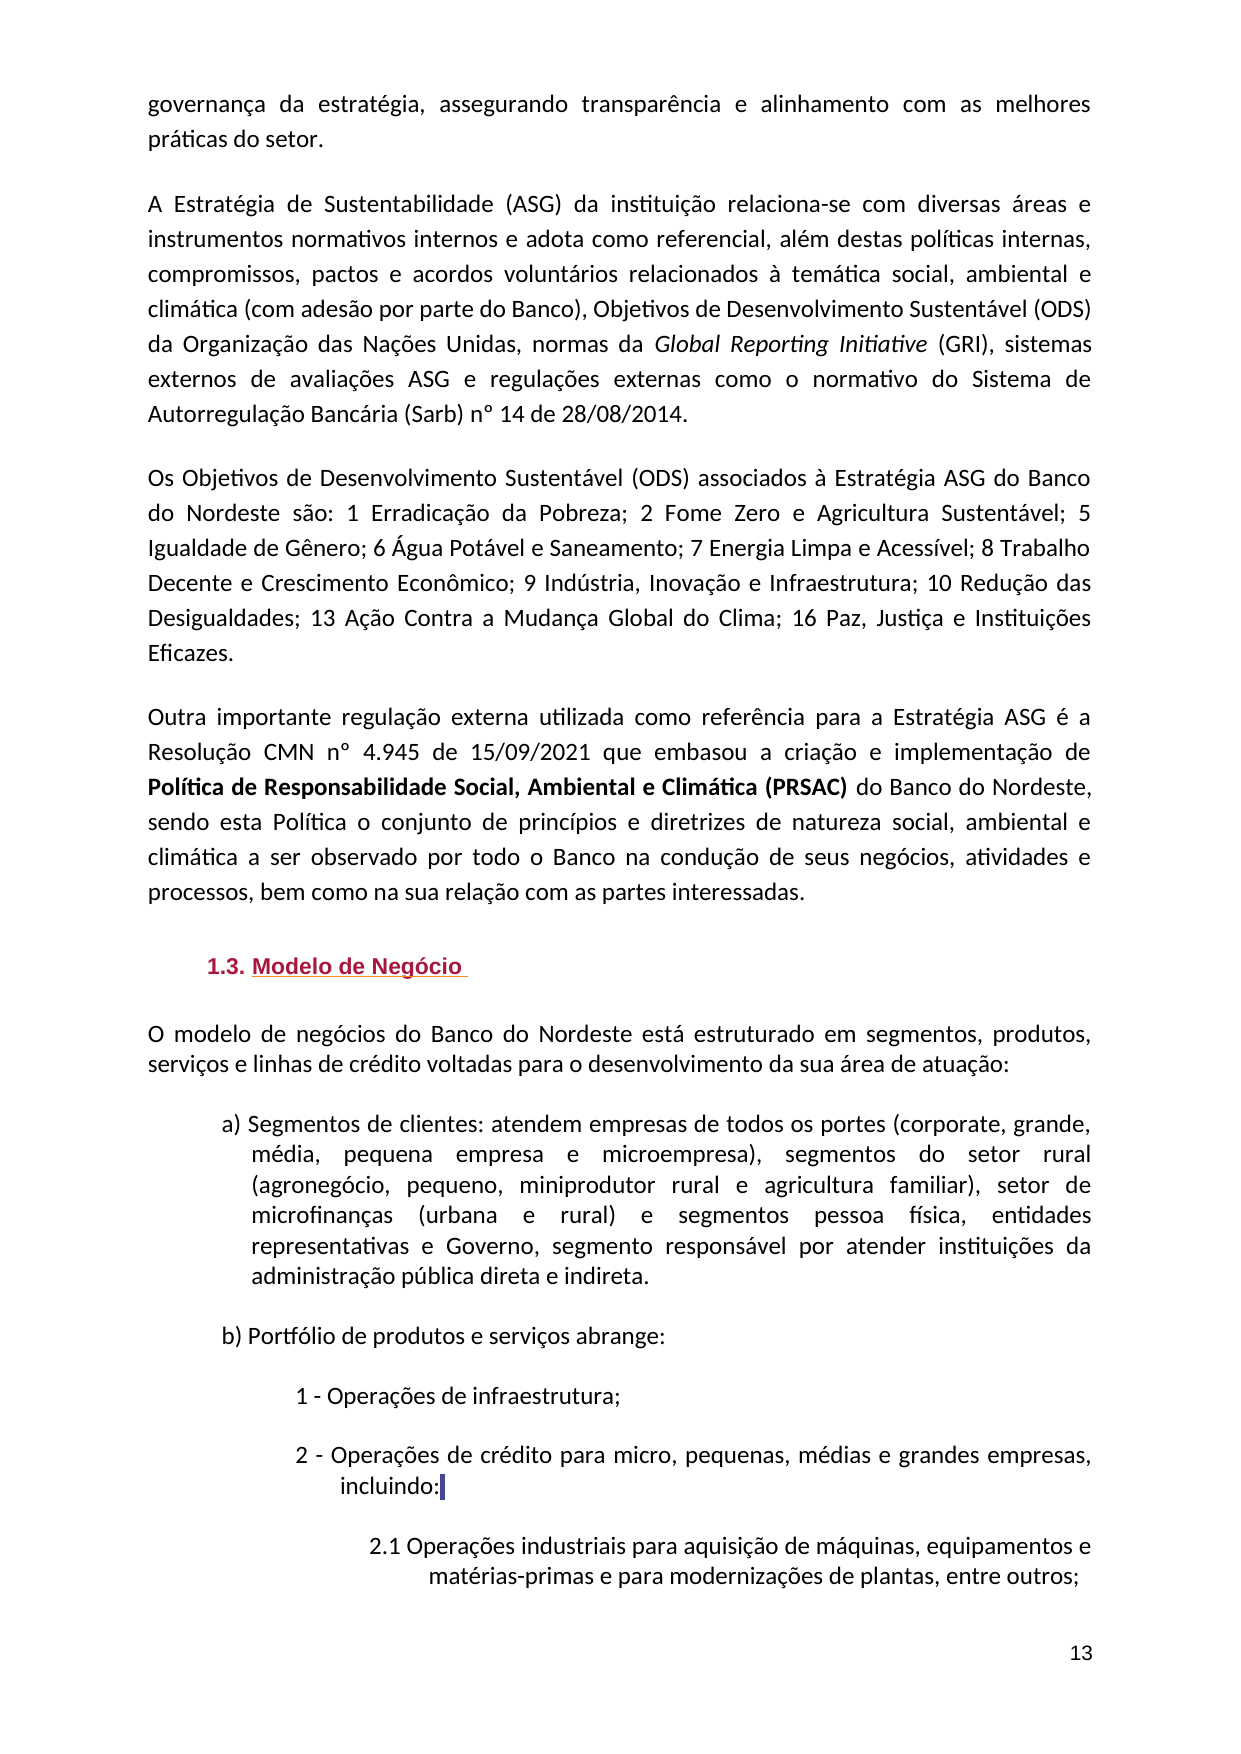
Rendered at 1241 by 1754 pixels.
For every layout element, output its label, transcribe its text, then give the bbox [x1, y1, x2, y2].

text O modelo de negócios do Banco do Nordeste está estruturado em segmentos, produtos, serviços e linhas de crédito voltadas para o desenvolvimento da sua área de atuação: [148, 1018, 1092, 1079]
text b) Portfólio de produtos e serviços abrange: [148, 1320, 1092, 1351]
text governança da estratégia, assegurando transparência e alinhamento com as melhores práticas do setor. [148, 89, 1092, 154]
text 2.1 Operações industriais para aquisição de máquinas, equipamentos e matérias-primas e para modernizações de plantas, entre outros; [369, 1530, 1092, 1591]
text Os Objetivos de Desenvolvimento Sustentável (ODS) associados à Estratégia ASG do Banco do Nordeste são: 1 Erradicação da Pobreza; 2 Fome Zero e Agricultura Sustentável; 5 Igualdade de Gênero; 6 Água Potável e Saneamento; 7 Energia Limpa e Acessível; 8 Trabalho Decente e Crescimento Econômico; 9 Indústria, Inovação e Infraestrutura; 10 Redução das Desigualdades; 13 Ação Contra a Mudança Global do Clima; 16 Paz, Justiça e Instituições Eficazes. [148, 462, 1092, 667]
text a) Segmentos de clientes: atendem empresas de todos os portes (corporate, grande, média, pequena empresa e microempresa), segmentos do setor rural (agronegócio, pequeno, miniprodutor rural e agricultura familiar), setor de microfinanças (urbana e rural) e segmentos pessoa física, entidades representativas e Governo, segmento responsável por atender instituições da administração pública direta e indireta. [221, 1108, 1092, 1291]
text 2 - Operações de crédito para micro, pequenas, médias e grandes empresas, incluindo: [295, 1439, 1092, 1501]
text A Estratégia de Sustentabilidade (ASG) da instituição relaciona-se com diversas áreas e instrumentos normativos internos e adota como referencial, além destas políticas internas, compromissos, pactos e acordos voluntários relacionados à temática social, ambiental e climática (com adesão por parte do Banco), Objetivos de Desenvolvimento Sustentável (ODS) da Organização das Nações Unidas, normas da Global Reporting Initiative (GRI), sistemas externos de avaliações ASG e regulações externas como o normativo do Sistema de Autorregulação Bancária (Sarb) nº 14 de 28/08/2014. [148, 188, 1092, 428]
text 1 - Operações de infraestrutura; [221, 1380, 1092, 1410]
list Modelo de Negócio [207, 953, 1092, 979]
text Outra importante regulação externa utilizada como referência para a Estratégia ASG é a Resolução CMN nº 4.945 de 15/09/2021 que embasou a criação e implementação de Política de Responsabilidade Social, Ambiental e Climática (PRSAC) do Banco do Nordeste, sendo esta Política o conjunto de princípios e diretrizes de natureza social, ambiental e climática a ser observado por todo o Banco na condução de seus negócios, atividades e processos, bem como na sua relação com as partes interessadas. [148, 701, 1092, 907]
